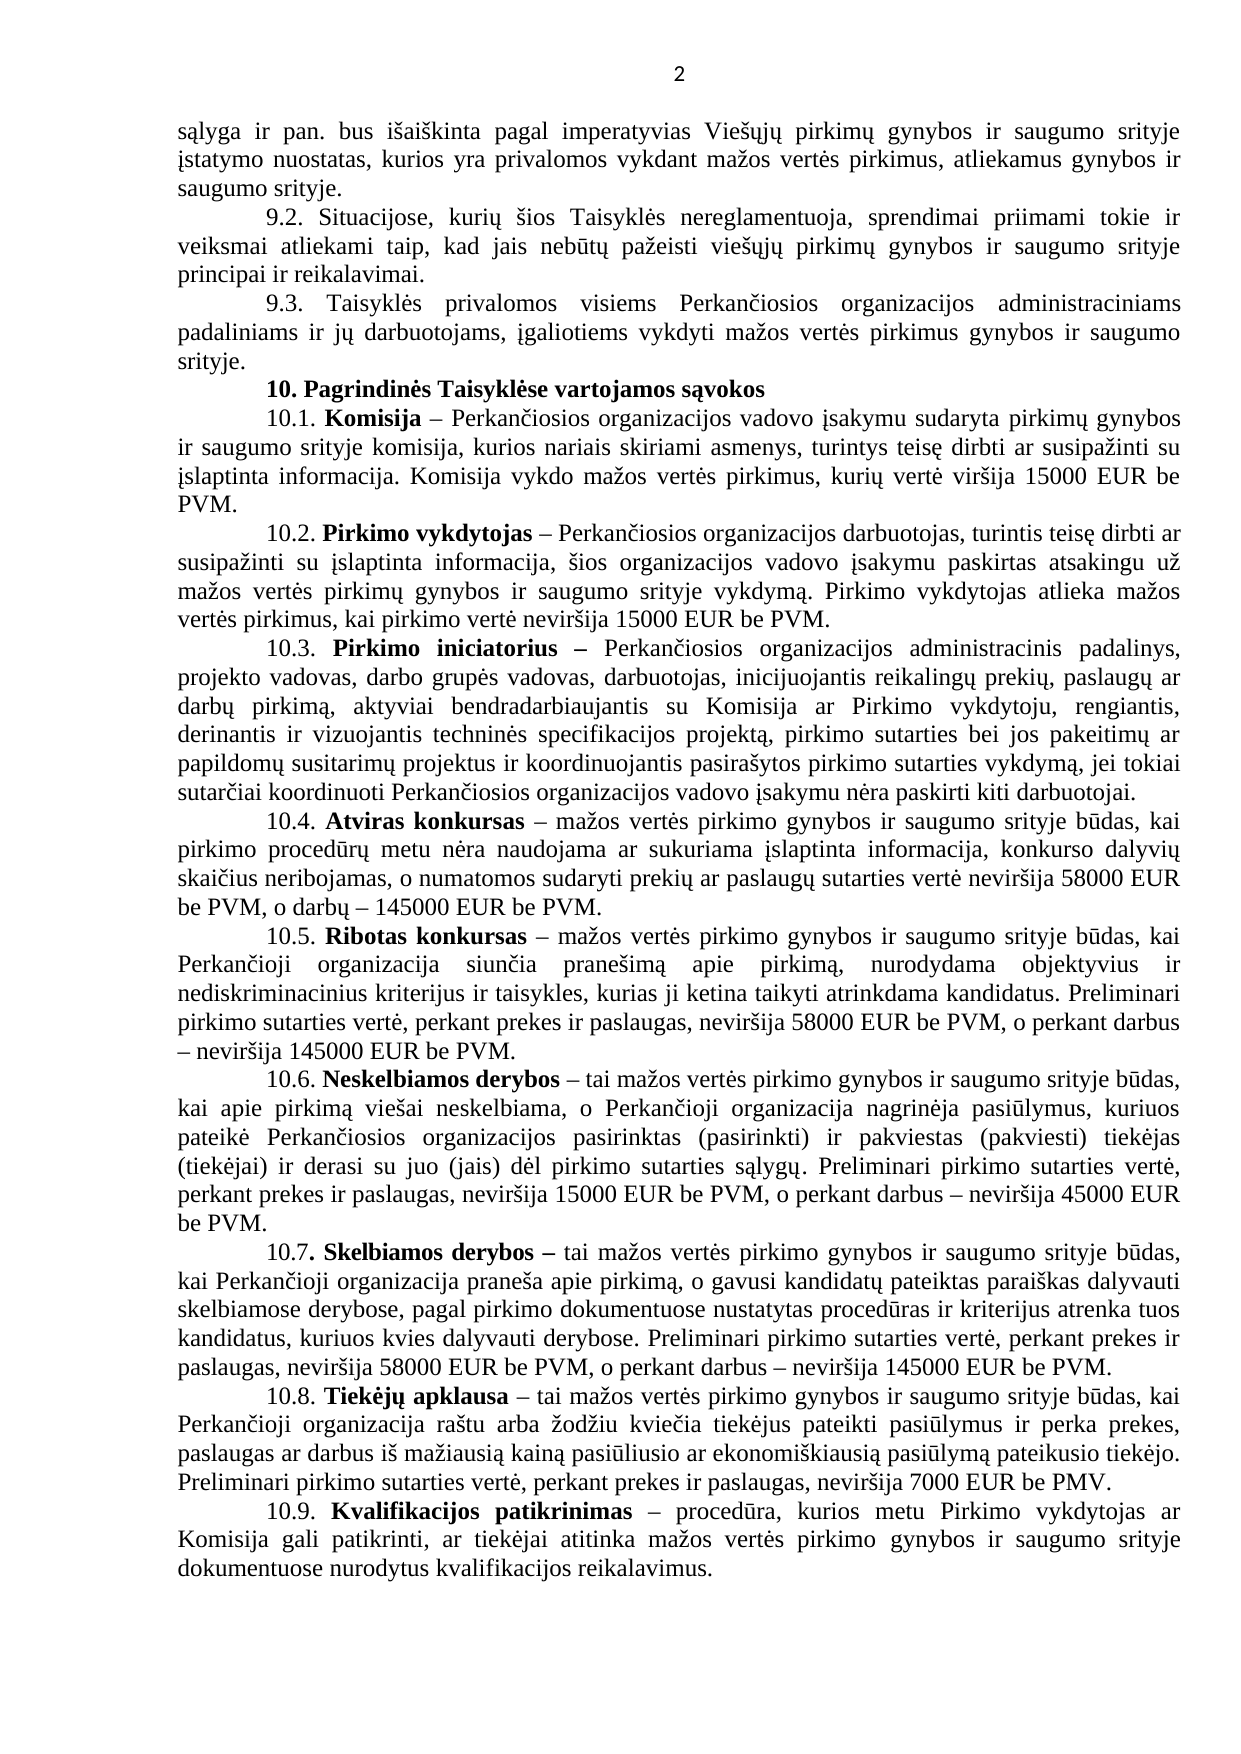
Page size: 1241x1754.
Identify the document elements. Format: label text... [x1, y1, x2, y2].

text 9.2. Situacijose, kurių šios Taisyklės nereglamentuoja, sprendimai priimami tokie ir veiksmai atliekami taip, kad jais nebūtų pažeisti viešųjų pirkimų gynybos ir saugumo srityje principai ir reikalavimai. [177, 202, 1181, 288]
text 10.7. Skelbiamos derybos – tai mažos vertės pirkimo gynybos ir saugumo srityje būdas, kai Perkančioji organizacija praneša apie pirkimą, o gavusi kandidatų pateiktas paraiškas dalyvauti skelbiamose derybose, pagal pirkimo dokumentuose nustatytas procedūras ir kriterijus atrenka tuos kandidatus, kuriuos kvies dalyvauti derybose. Preliminari pirkimo sutarties vertė, perkant prekes ir paslaugas, neviršija 58000 EUR be PVM, o perkant darbus – neviršija 145000 EUR be PVM. [177, 1237, 1181, 1381]
text 10.1. Komisija – Perkančiosios organizacijos vadovo įsakymu sudaryta pirkimų gynybos ir saugumo srityje komisija, kurios nariais skiriami asmenys, turintys teisę dirbti ar susipažinti su įslaptinta informacija. Komisija vykdo mažos vertės pirkimus, kurių vertė viršija 15000 EUR be PVM. [177, 403, 1181, 518]
text 10.5. Ribotas konkursas – mažos vertės pirkimo gynybos ir saugumo srityje būdas, kai Perkančioji organizacija siunčia pranešimą apie pirkimą, nurodydama objektyvius ir nediskriminacinius kriterijus ir taisykles, kurias ji ketina taikyti atrinkdama kandidatus. Preliminari pirkimo sutarties vertė, perkant prekes ir paslaugas, neviršija 58000 EUR be PVM, o perkant darbus – neviršija 145000 EUR be PVM. [177, 921, 1181, 1064]
text 10.4. Atviras konkursas – mažos vertės pirkimo gynybos ir saugumo srityje būdas, kai pirkimo procedūrų metu nėra naudojama ar sukuriama įslaptinta informacija, konkurso dalyvių skaičius neribojamas, o numatomos sudaryti prekių ar paslaugų sutarties vertė neviršija 58000 EUR be PVM, o darbų – 145000 EUR be PVM. [177, 806, 1181, 921]
text 10.3. Pirkimo iniciatorius – Perkančiosios organizacijos administracinis padalinys, projekto vadovas, darbo grupės vadovas, darbuotojas, inicijuojantis reikalingų prekių, paslaugų ar darbų pirkimą, aktyviai bendradarbiaujantis su Komisija ar Pirkimo vykdytoju, rengiantis, derinantis ir vizuojantis techninės specifikacijos projektą, pirkimo sutarties bei jos pakeitimų ar papildomų susitarimų projektus ir koordinuojantis pasirašytos pirkimo sutarties vykdymą, jei tokiai sutarčiai koordinuoti Perkančiosios organizacijos vadovo įsakymu nėra paskirti kiti darbuotojai. [177, 633, 1181, 806]
text 10.9. Kvalifikacijos patikrinimas – procedūra, kurios metu Pirkimo vykdytojas ar Komisija gali patikrinti, ar tiekėjai atitinka mažos vertės pirkimo gynybos ir saugumo srityje dokumentuose nurodytus kvalifikacijos reikalavimus. [177, 1496, 1181, 1582]
text 10.6. Neskelbiamos derybos – tai mažos vertės pirkimo gynybos ir saugumo srityje būdas, kai apie pirkimą viešai neskelbiama, o Perkančioji organizacija nagrinėja pasiūlymus, kuriuos pateikė Perkančiosios organizacijos pasirinktas (pasirinkti) ir pakviestas (pakviesti) tiekėjas (tiekėjai) ir derasi su juo (jais) dėl pirkimo sutarties sąlygų. Preliminari pirkimo sutarties vertė, perkant prekes ir paslaugas, neviršija 15000 EUR be PVM, o perkant darbus – neviršija 45000 EUR be PVM. [177, 1064, 1181, 1237]
text 10. Pagrindinės Taisyklėse vartojamos sąvokos [177, 374, 1181, 403]
text 9.3. Taisyklės privalomos visiems Perkančiosios organizacijos administraciniams padaliniams ir jų darbuotojams, įgaliotiems vykdyti mažos vertės pirkimus gynybos ir saugumo srityje. [177, 288, 1181, 374]
text 10.2. Pirkimo vykdytojas – Perkančiosios organizacijos darbuotojas, turintis teisę dirbti ar susipažinti su įslaptinta informacija, šios organizacijos vadovo įsakymu paskirtas atsakingu už mažos vertės pirkimų gynybos ir saugumo srityje vykdymą. Pirkimo vykdytojas atlieka mažos vertės pirkimus, kai pirkimo vertė neviršija 15000 EUR be PVM. [177, 518, 1181, 633]
text sąlyga ir pan. bus išaiškinta pagal imperatyvias Viešųjų pirkimų gynybos ir saugumo srityje įstatymo nuostatas, kurios yra privalomos vykdant mažos vertės pirkimus, atliekamus gynybos ir saugumo srityje. [177, 116, 1181, 202]
text 10.8. Tiekėjų apklausa – tai mažos vertės pirkimo gynybos ir saugumo srityje būdas, kai Perkančioji organizacija raštu arba žodžiu kviečia tiekėjus pateikti pasiūlymus ir perka prekes, paslaugas ar darbus iš mažiausią kainą pasiūliusio ar ekonomiškiausią pasiūlymą pateikusio tiekėjo. Preliminari pirkimo sutarties vertė, perkant prekes ir paslaugas, neviršija 7000 EUR be PMV. [177, 1381, 1181, 1496]
